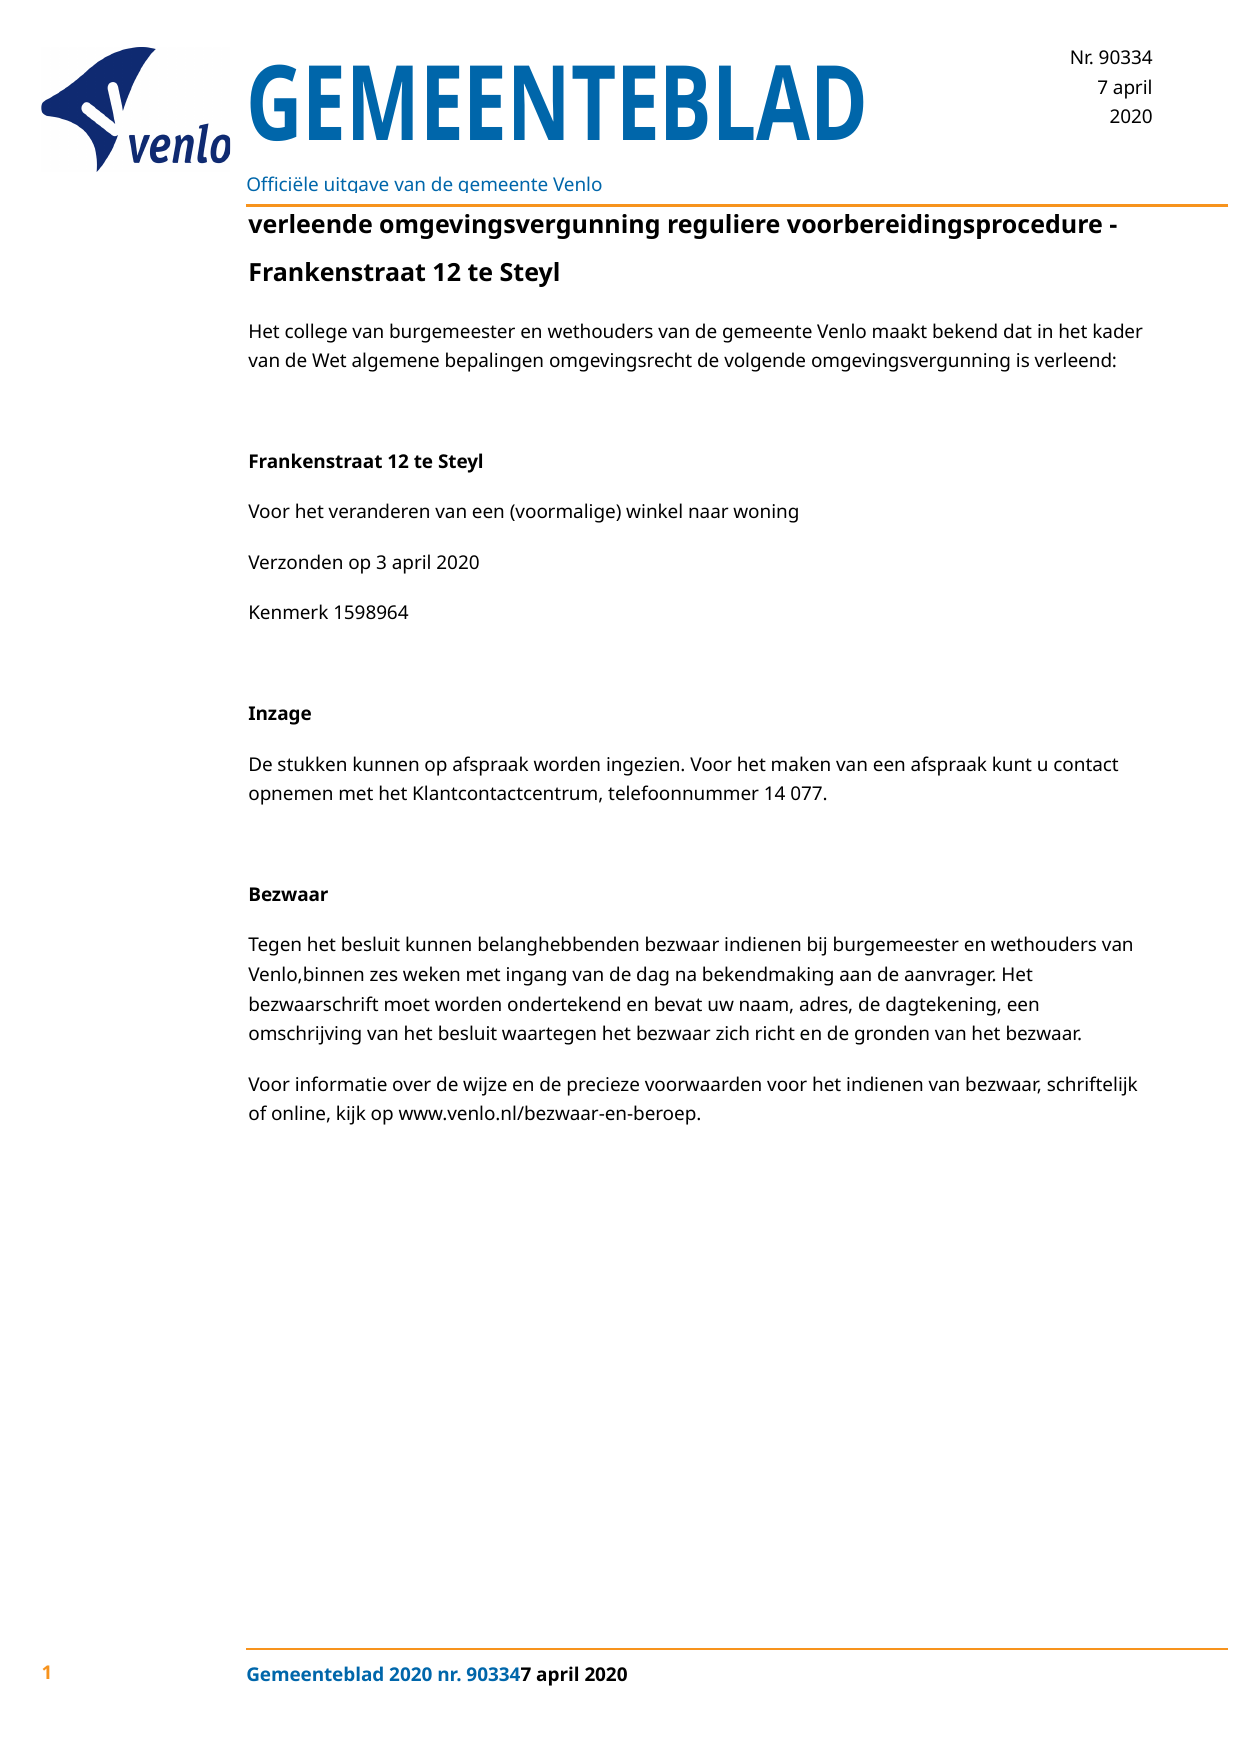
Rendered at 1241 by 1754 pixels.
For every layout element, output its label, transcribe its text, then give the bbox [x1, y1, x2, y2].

text verleende omgevingsvergunning reguliere voorbereidingsprocedure - Frankenstraat 12 te Steyl [248, 207, 1152, 288]
text Tegen het besluit kunnen belanghebbenden bezwaar indienen bij burgemeester en wethouders van Venlo,binnen zes weken met ingang van de dag na bekendmaking aan de aanvrager. Het bezwaarschrift moet worden ondertekend en bevat uw naam, adres, de dagtekening, een omschrijving van het besluit waartegen het bezwaar zich richt en de gronden van het bezwaar. [248, 932, 1152, 1046]
text Kenmerk 1598964 [248, 599, 1152, 625]
text Voor informatie over de wijze en de precieze voorwaarden voor het indienen van bezwaar, schriftelijk of online, kijk op www.venlo.nl/bezwaar-en-beroep. [248, 1071, 1152, 1126]
text De stukken kunnen op afspraak worden ingezien. Voor het maken van een afspraak kunt u contact opnemen met het Klantcontactcentrum, telefoonnummer 14 077. [248, 751, 1152, 806]
text Frankenstraat 12 te Steyl [248, 448, 1152, 474]
text Voor het veranderen van een (voormalige) winkel naar woning [248, 499, 1152, 524]
text Verzonden op 3 april 2020 [248, 549, 1152, 575]
text Het college van burgemeester en wethouders van de gemeente Venlo maakt bekend dat in het kader van de Wet algemene bepalingen omgevingsrecht de volgende omgevingsvergunning is verleend: [248, 318, 1152, 373]
text Inzage [248, 700, 1152, 726]
text Bezwaar [248, 881, 1152, 907]
picture [41, 47, 231, 172]
